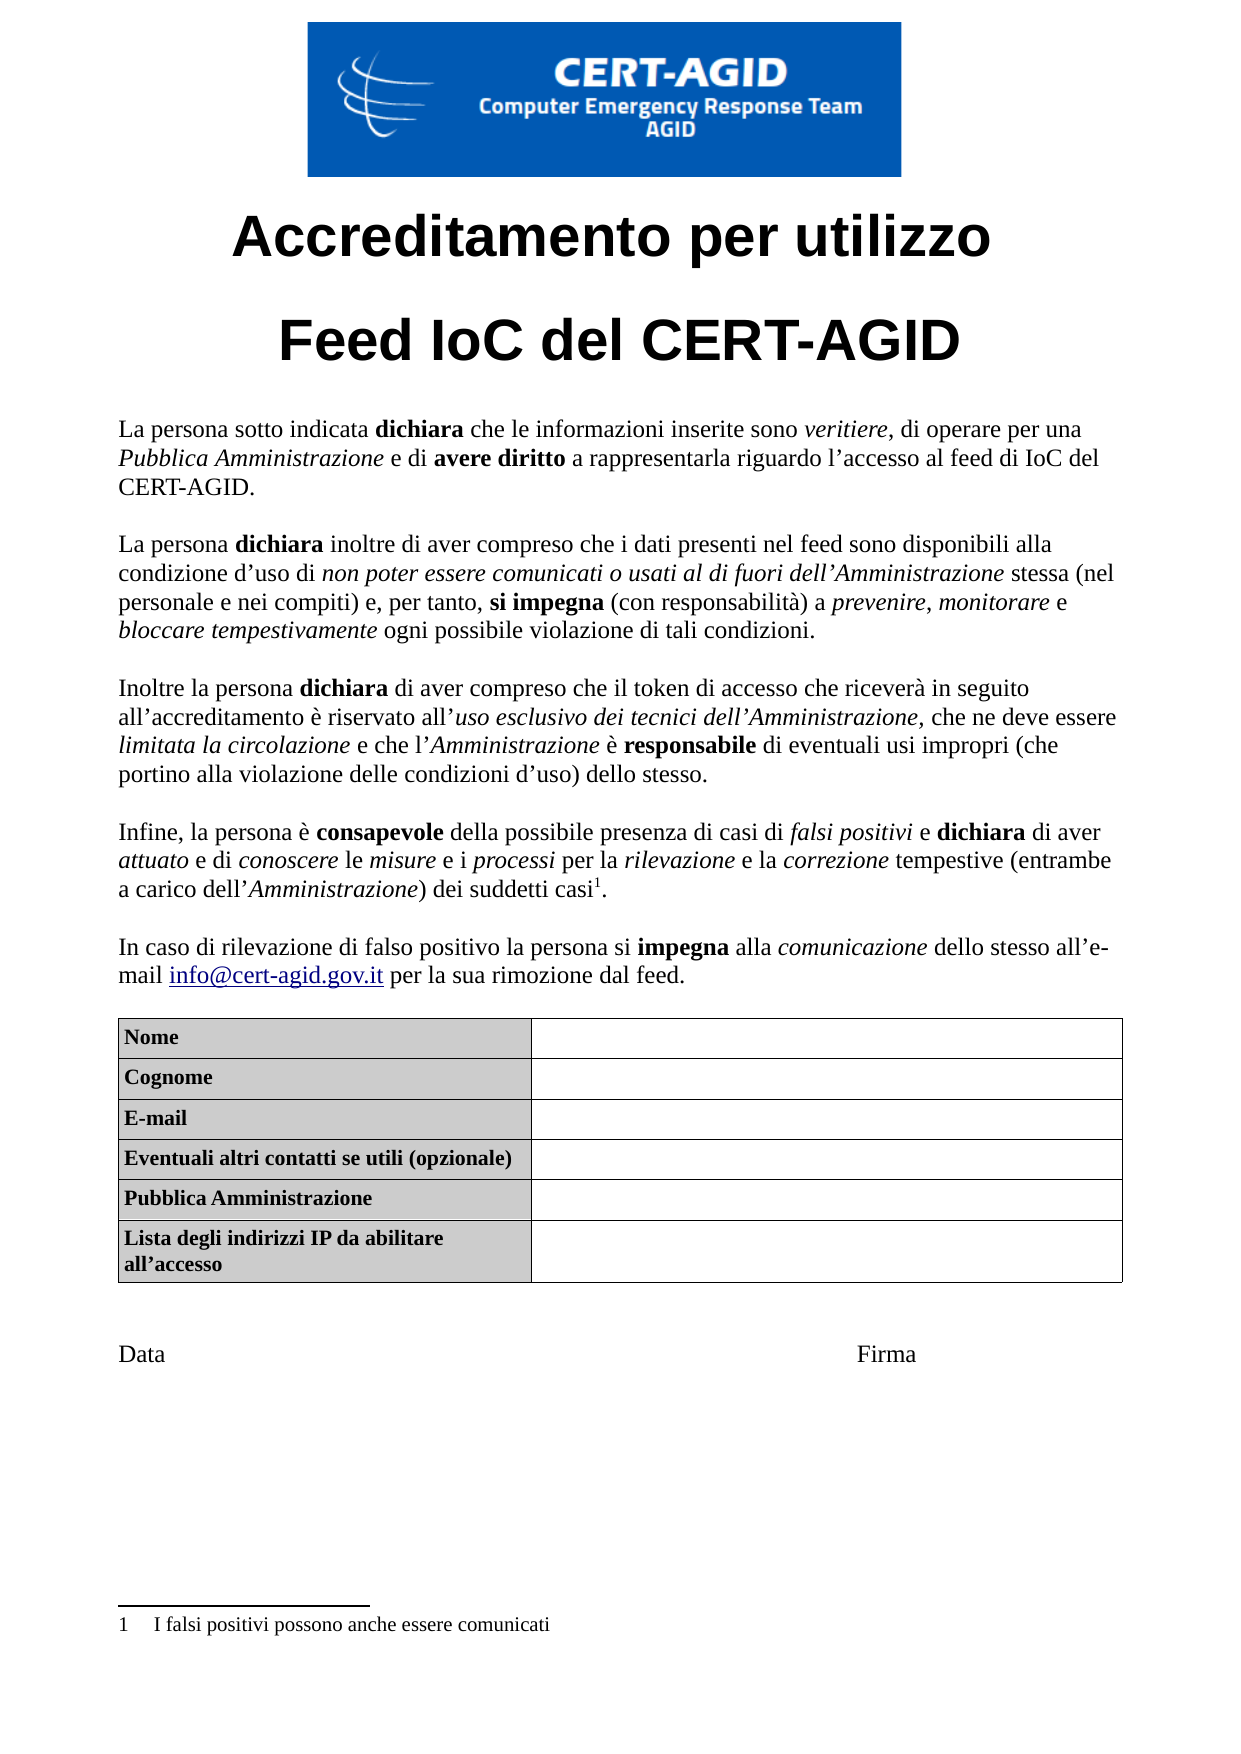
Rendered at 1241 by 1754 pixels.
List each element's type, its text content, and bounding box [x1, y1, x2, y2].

text Infine, la persona è consapevole della possibile presenza di casi di falsi positivi e dichiara di aver attuato e di conoscere le misure e i processi per la rilevazione e la correzione tempestive (entrambe a carico dell’Amministrazione) dei suddetti casi. [118, 817, 1122, 932]
table_cell [532, 1059, 1122, 1099]
table_cell Eventuali altri contatti se utili (opzionale) [119, 1140, 531, 1179]
table_cell [532, 1221, 1122, 1282]
table_cell [532, 1140, 1122, 1179]
table_cell [532, 1180, 1122, 1219]
text La persona sotto indicata dichiara che le informazioni inserite sono veritiere, di operare per una Pubblica Amministrazione e di avere diritto a rappresentarla riguardo l’accesso al feed di IoC del CERT-AGID. [118, 414, 1122, 501]
title Feed IoC del CERT-AGID [118, 306, 1122, 373]
table_header [532, 1019, 1122, 1058]
table_cell [532, 1100, 1122, 1139]
text In caso di rilevazione di falso positivo la persona si impegna alla comunicazione dello stesso all’e-mail info@cert-agid.gov.it per la sua rimozione dal feed. [118, 932, 1122, 989]
table_cell E-mail [119, 1100, 531, 1139]
text Inoltre la persona dichiara di aver compreso che il token di accesso che riceverà in seguito all’accreditamento è riservato all’uso esclusivo dei tecnici dell’Amministrazione, che ne deve essere limitata la circolazione e che l’Amministrazione è responsabile di eventuali usi impropri (che portino alla violazione delle condizioni d’uso) dello stesso. [118, 644, 1122, 817]
table_header Nome [119, 1019, 531, 1058]
text I falsi positivi possono anche essere comunicati [118, 1612, 1122, 1636]
table_cell Pubblica Amministrazione [119, 1180, 531, 1219]
picture [307, 22, 902, 177]
text Data Firma [118, 1310, 1122, 1368]
table_cell Cognome [119, 1059, 531, 1099]
title Accreditamento per utilizzo [118, 201, 1122, 268]
text La persona dichiara inoltre di aver compreso che i dati presenti nel feed sono disponibili alla condizione d’uso di non poter essere comunicati o usati al di fuori dell’Amministrazione stessa (nel personale e nei compiti) e, per tanto, si impegna (con responsabilità) a prevenire, monitorare e bloccare tempestivamente ogni possibile violazione di tali condizioni. [118, 529, 1122, 644]
table_cell Lista degli indirizzi IP da abilitare all’accesso [119, 1221, 531, 1282]
